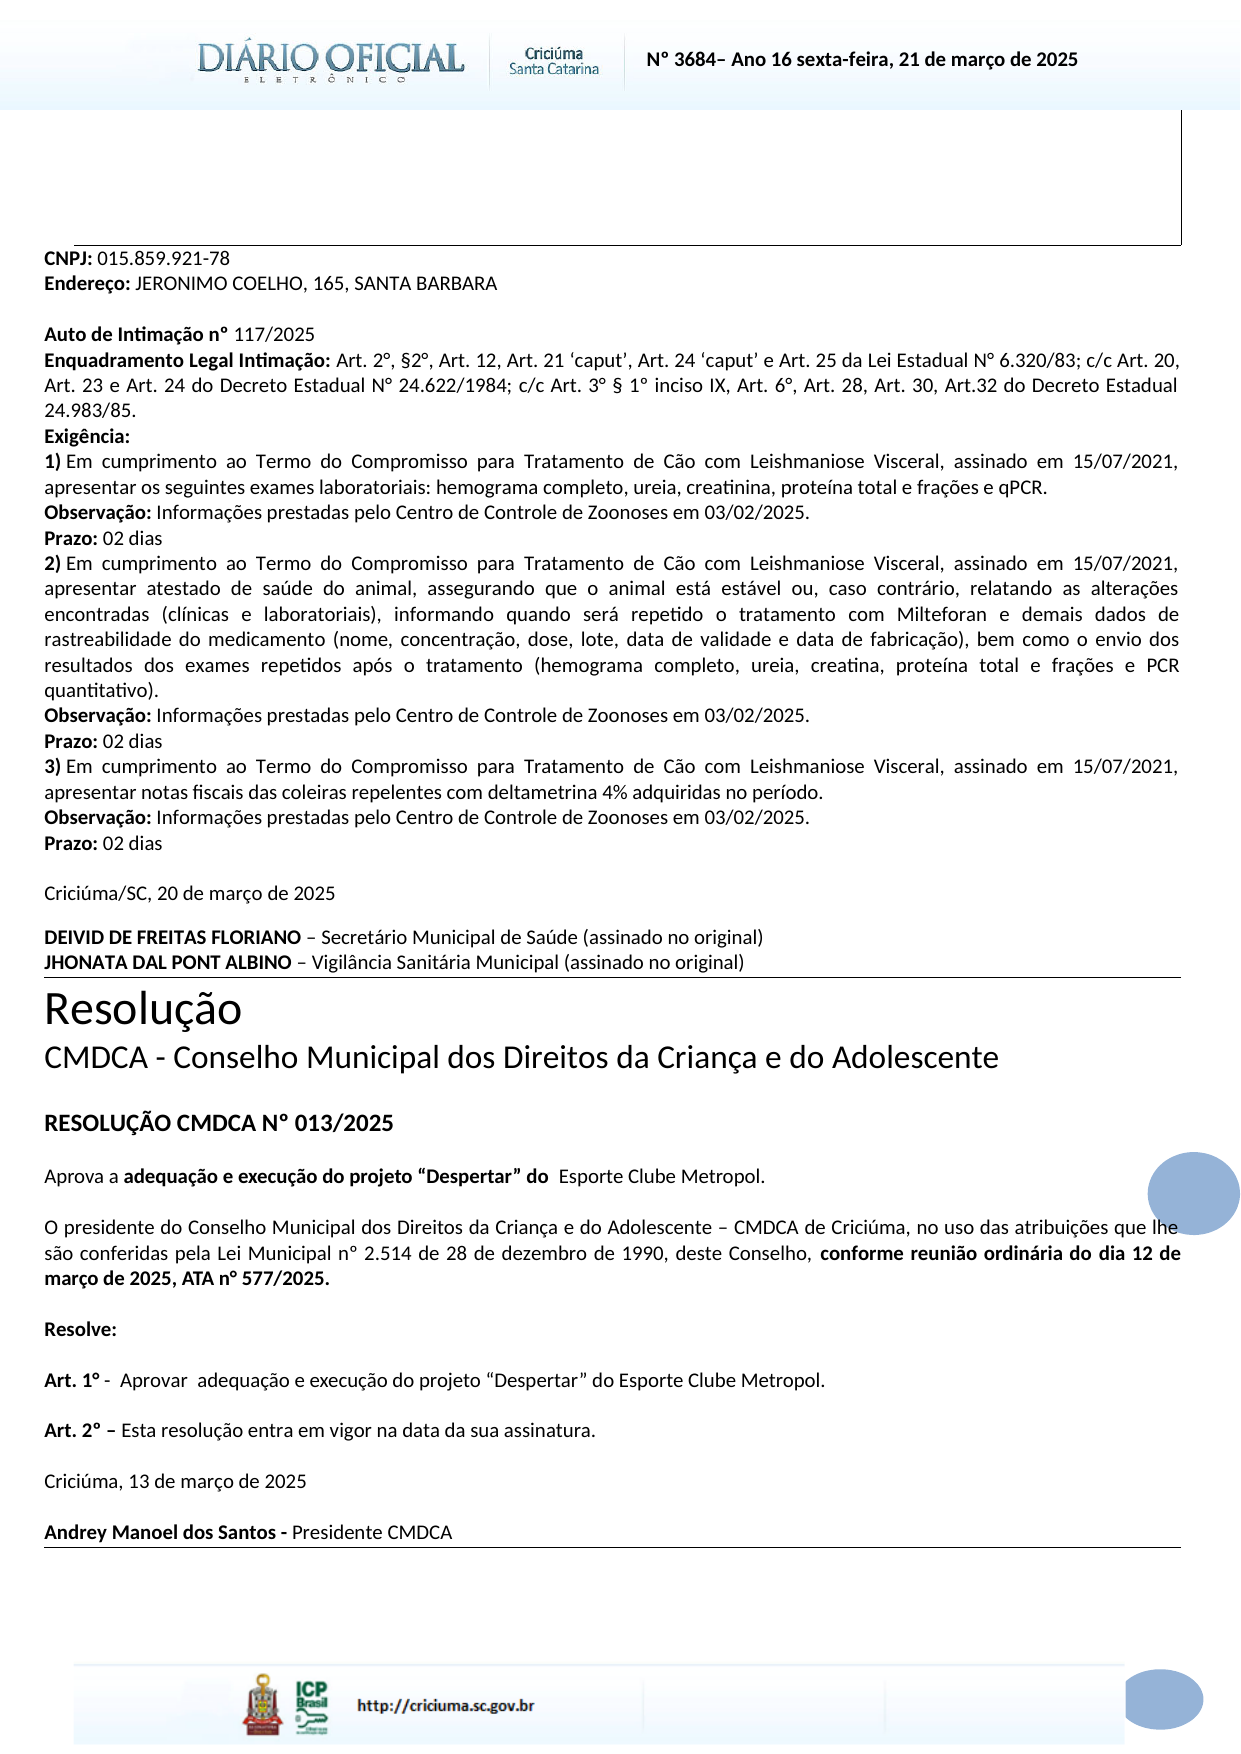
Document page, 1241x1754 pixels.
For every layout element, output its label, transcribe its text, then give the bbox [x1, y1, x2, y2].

text O presidente do Conselho Municipal dos Direitos da Criança e do Adolescente – CMDCA de Criciúma, no uso das atribuições que lhe são conferidas pela Lei Municipal nº 2.514 de 28 de dezembro de 1990, deste Conselho, conforme reunião ordinária do dia 12 de março de 2025, ATA n° 577/2025. [44, 1214, 1181, 1291]
text Criciúma, 13 de março de 2025 [44, 1468, 1181, 1494]
text DEIVID DE FREITAS FLORIANO – Secretário Municipal de Saúde (assinado no original) [44, 924, 1181, 949]
text Prazo: 02 dias [44, 830, 1181, 855]
text Auto de Intimação nº 117/2025 [44, 321, 1181, 347]
text Enquadramento Legal Intimação: Art. 2°, §2°, Art. 12, Art. 21 ‘caput’, Art. 24 ‘caput’ e Art. 25 da Lei Estadual N° 6.320/83; c/c Art. 20, Art. 23 e Art. 24 do Decreto Estadual N° 24.622/1984; c/c Art. 3° § 1º inciso IX, Art. 6°, Art. 28, Art. 30, Art.32 do Decreto Estadual 24.983/85. [44, 347, 1181, 423]
text Art. 2º – Esta resolução entra em vigor na data da sua assinatura. [44, 1418, 1181, 1443]
text Art. 1° - Aprovar adequação e execução do projeto “Despertar” do Esporte Clube Metropol. [44, 1367, 1181, 1392]
text Exigência: [44, 423, 1181, 448]
text Endereço: JERONIMO COELHO, 165, SANTA BARBARA [44, 271, 1181, 296]
text Criciúma/SC, 20 de março de 2025 [44, 881, 1181, 906]
text Observação: Informações prestadas pelo Centro de Controle de Zoonoses em 03/02/2025. [44, 703, 1181, 728]
text CNPJ: 015.859.921-78 [44, 245, 1181, 271]
text Resolução [44, 978, 1181, 1036]
text JHONATA DAL PONT ALBINO – Vigilância Sanitária Municipal (assinado no original) [44, 949, 1181, 977]
text Prazo: 02 dias [44, 525, 1181, 550]
text Prazo: 02 dias [44, 728, 1181, 753]
text CMDCA - Conselho Municipal dos Direitos da Criança e do Adolescente [44, 1036, 1181, 1077]
text RESOLUÇÃO CMDCA Nº 013/2025 [44, 1108, 1181, 1138]
list Em cumprimento ao Termo do Compromisso para Tratamento de Cão com Leishmaniose Visceral, assinado em 15/07/2021, apresentar os seguintes exames laboratoriais: hemograma completo, ureia, creatinina, proteína total e frações e qPCR. [44, 448, 1181, 499]
text Andrey Manoel dos Santos - Presidente CMDCA [44, 1519, 1181, 1547]
text Resolve: [44, 1316, 1181, 1341]
list Em cumprimento ao Termo do Compromisso para Tratamento de Cão com Leishmaniose Visceral, assinado em 15/07/2021, apresentar notas fiscais das coleiras repelentes com deltametrina 4% adquiridas no período. [44, 753, 1181, 804]
text Observação: Informações prestadas pelo Centro de Controle de Zoonoses em 03/02/2025. [44, 804, 1181, 830]
text Aprova a adequação e execução do projeto “Despertar” do Esporte Clube Metropol. [44, 1163, 1161, 1189]
list Em cumprimento ao Termo do Compromisso para Tratamento de Cão com Leishmaniose Visceral, assinado em 15/07/2021, apresentar atestado de saúde do animal, assegurando que o animal está estável ou, caso contrário, relatando as alterações encontradas (clínicas e laboratoriais), informando quando será repetido o tratamento com Milteforan e demais dados de rastreabilidade do medicamento (nome, concentração, dose, lote, data de validade e data de fabricação), bem como o envio dos resultados dos exames repetidos após o tratamento (hemograma completo, ureia, creatina, proteína total e frações e PCR quantitativo). [44, 550, 1181, 703]
text Observação: Informações prestadas pelo Centro de Controle de Zoonoses em 03/02/2025. [44, 499, 1181, 525]
